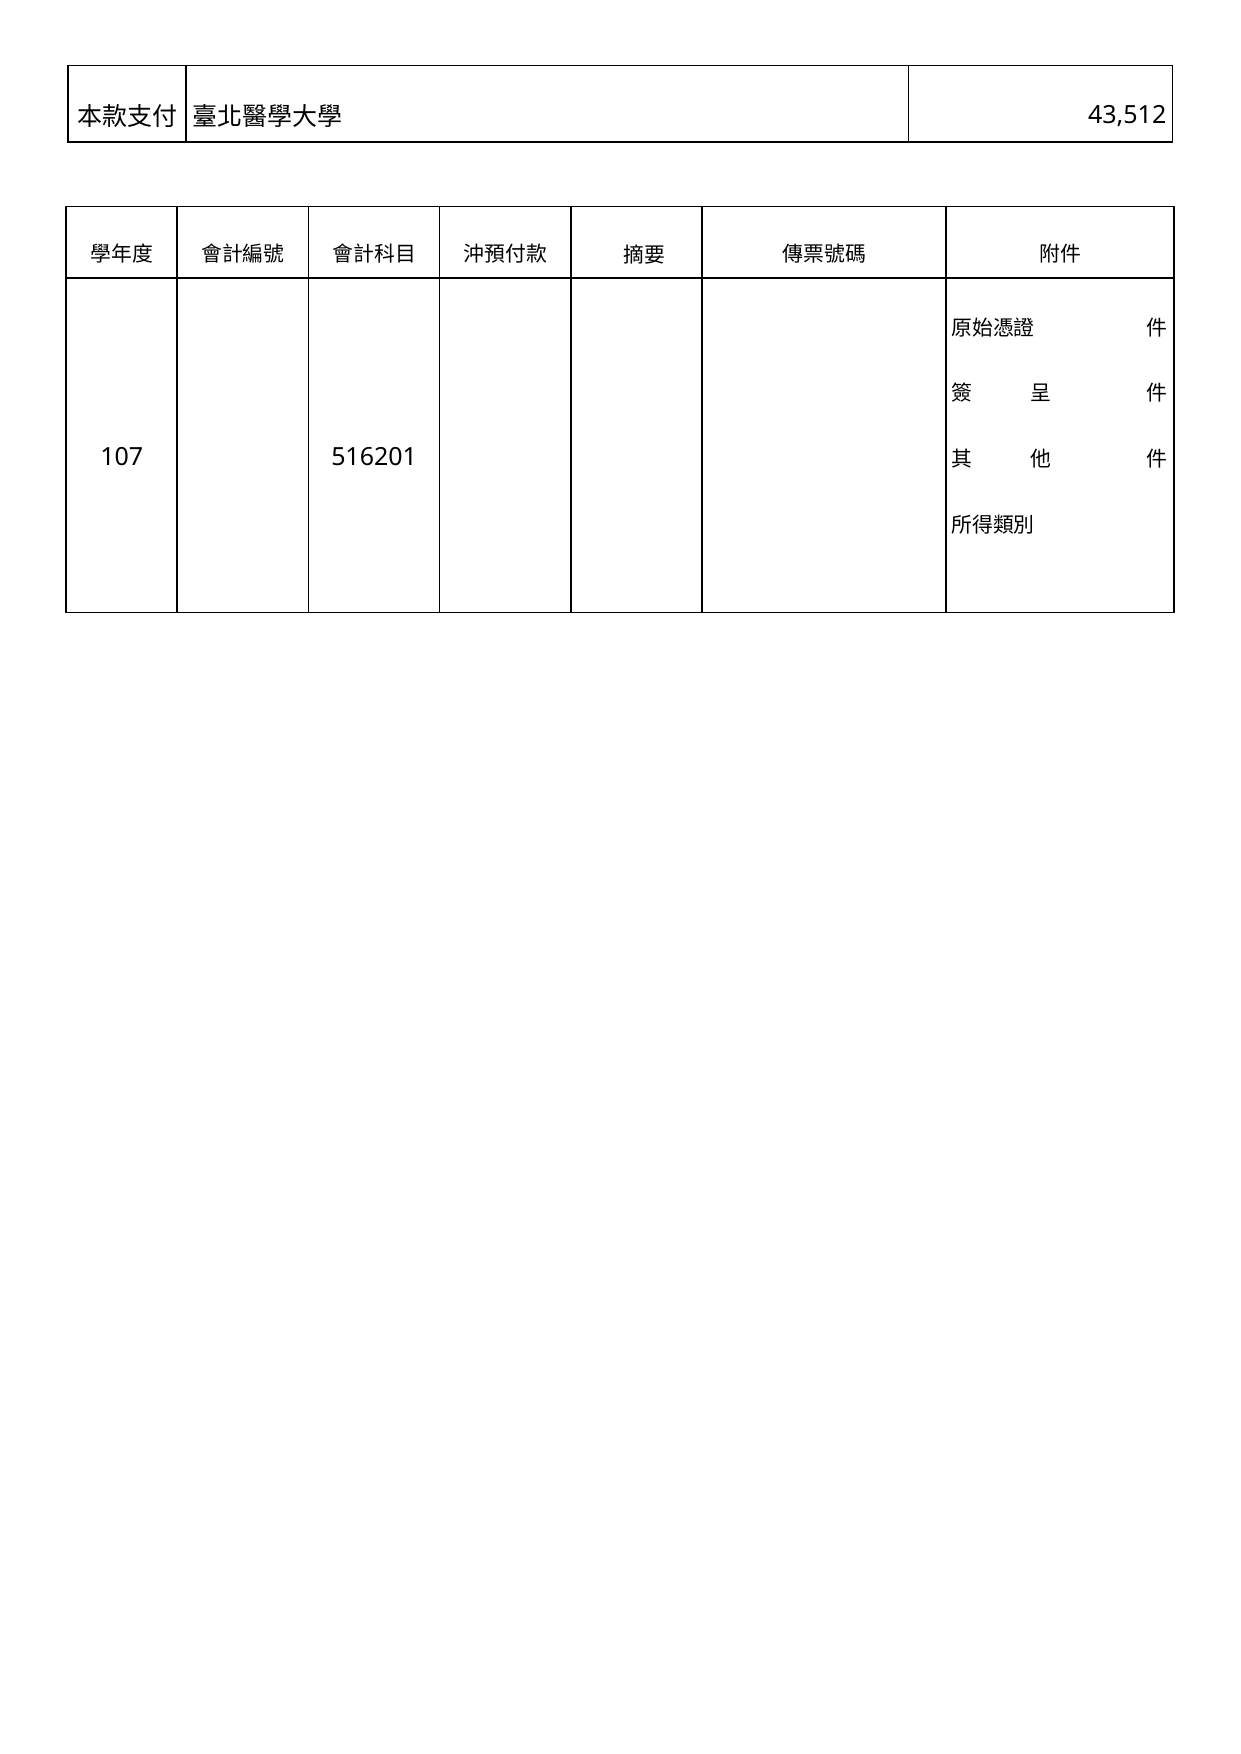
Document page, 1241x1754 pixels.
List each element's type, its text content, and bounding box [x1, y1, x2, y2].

table_cell 他 [1029, 414, 1099, 480]
table_cell [703, 279, 945, 612]
table_cell [572, 279, 701, 612]
table_cell 107 [67, 279, 176, 612]
table_cell 件 [1100, 349, 1168, 414]
table_header 附件 [947, 207, 1173, 277]
table_cell 本款支付 [69, 66, 185, 141]
table_header 沖預付款 [440, 207, 570, 277]
table_cell 516201 [309, 279, 439, 612]
table_cell [1100, 480, 1168, 545]
table_header 原始憑證 [950, 283, 1099, 348]
table_cell [947, 279, 1173, 612]
table_cell 呈 [1029, 349, 1099, 414]
table_cell 其 [950, 414, 1028, 480]
table_header 件 [1100, 283, 1168, 348]
table_header 會計科目 [309, 207, 439, 277]
table_header 傳票號碼 [703, 207, 945, 277]
table_cell [178, 279, 308, 612]
table_cell 43,512 [909, 66, 1172, 141]
table_cell 所得類別 [950, 480, 1099, 545]
table_header 會計編號 [178, 207, 308, 277]
table_header 摘要 [572, 207, 701, 277]
table_header 學年度 [67, 207, 176, 277]
table_cell 件 [1100, 414, 1168, 480]
table_cell 臺北醫學大學 [187, 66, 908, 141]
table_cell 簽 [950, 349, 1028, 414]
table_cell [440, 279, 570, 612]
